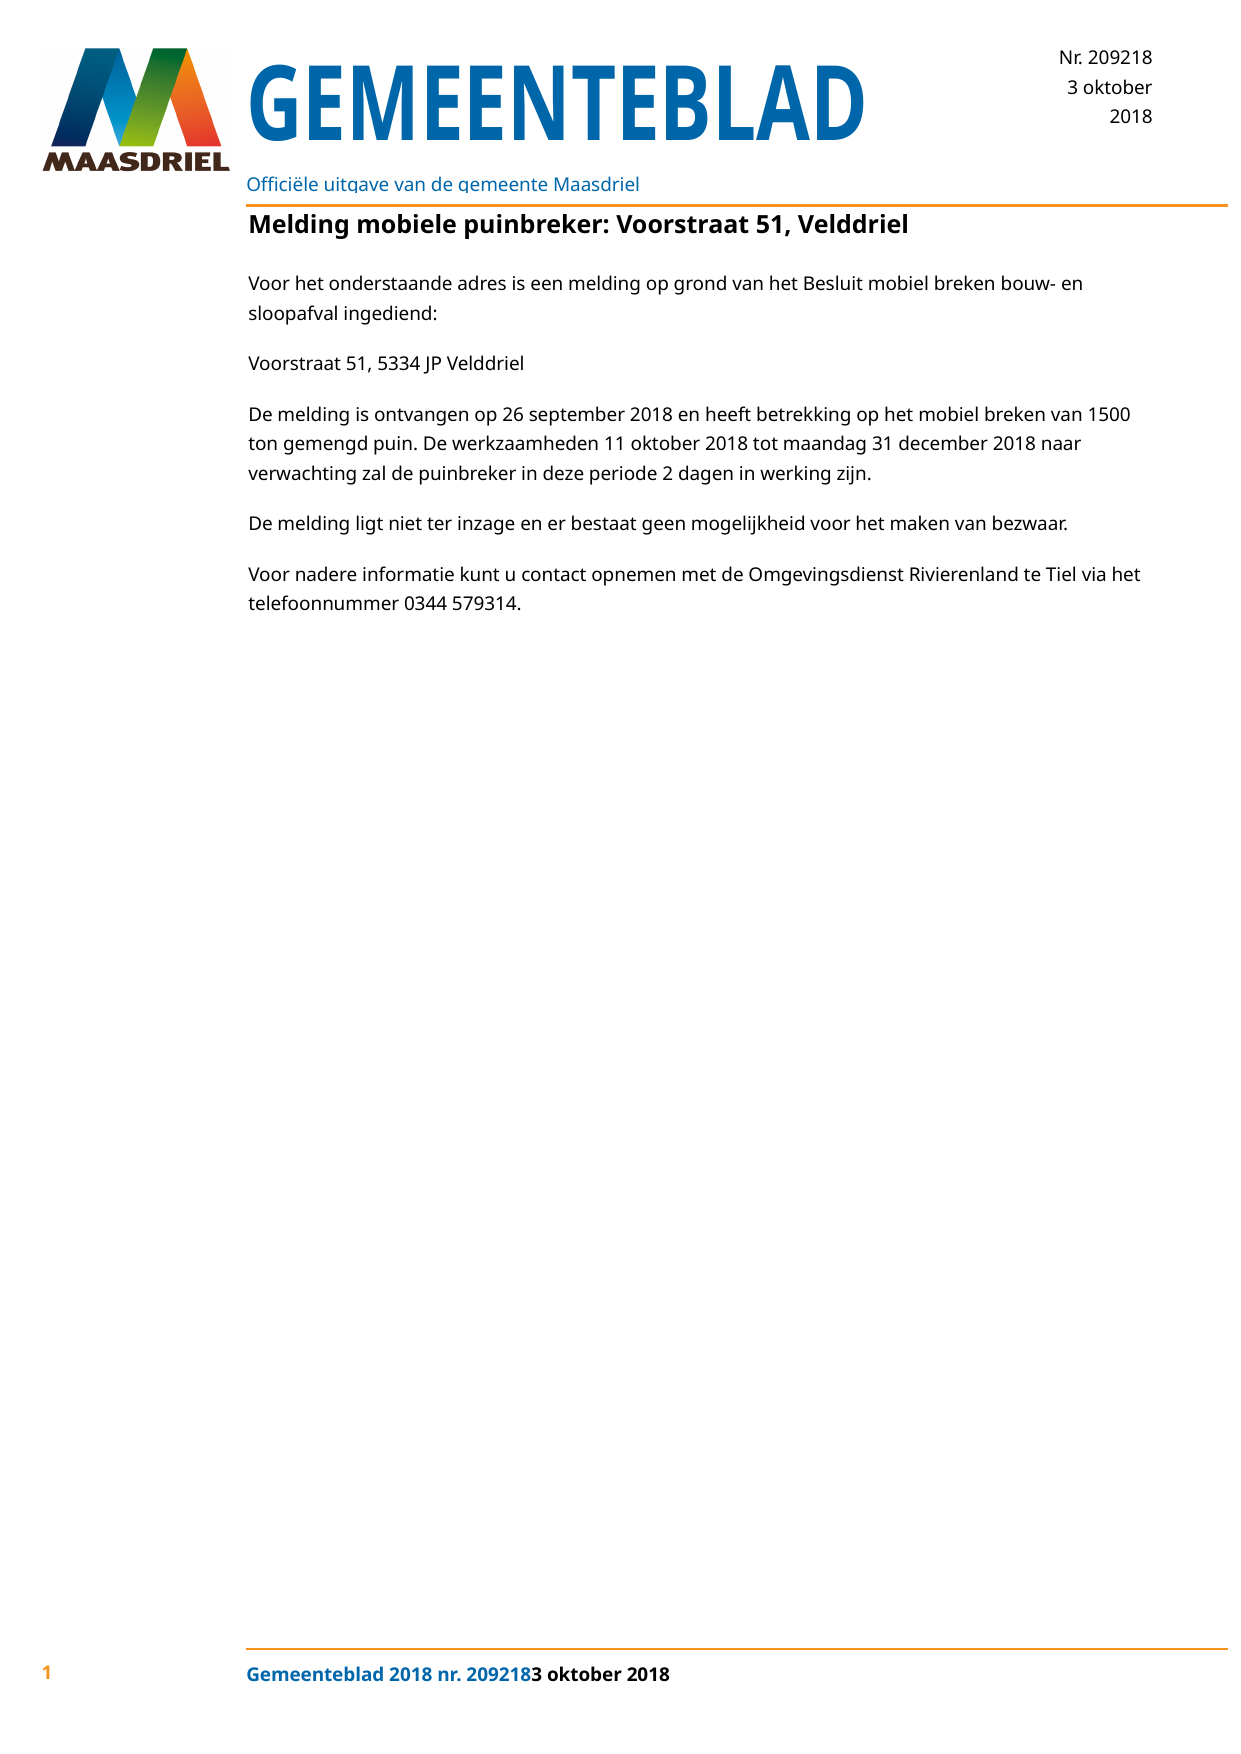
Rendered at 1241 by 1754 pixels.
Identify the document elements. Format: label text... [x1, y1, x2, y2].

text Voorstraat 51, 5334 JP Velddriel [248, 350, 1152, 376]
picture [41, 47, 231, 172]
text Voor het onderstaande adres is een melding op grond van het Besluit mobiel breken bouw- en sloopafval ingediend: [248, 270, 1152, 326]
text De melding ligt niet ter inzage en er bestaat geen mogelijkheid voor het maken van bezwaar. [248, 510, 1152, 536]
text De melding is ontvangen op 26 september 2018 en heeft betrekking op het mobiel breken van 1500 ton gemengd puin. De werkzaamheden 11 oktober 2018 tot maandag 31 december 2018 naar verwachting zal de puinbreker in deze periode 2 dagen in werking zijn. [248, 401, 1152, 486]
text Voor nadere informatie kunt u contact opnemen met de Omgevingsdienst Rivierenland te Tiel via het telefoonnummer 0344 579314. [248, 561, 1152, 616]
text Melding mobiele puinbreker: Voorstraat 51, Velddriel [248, 207, 1152, 241]
